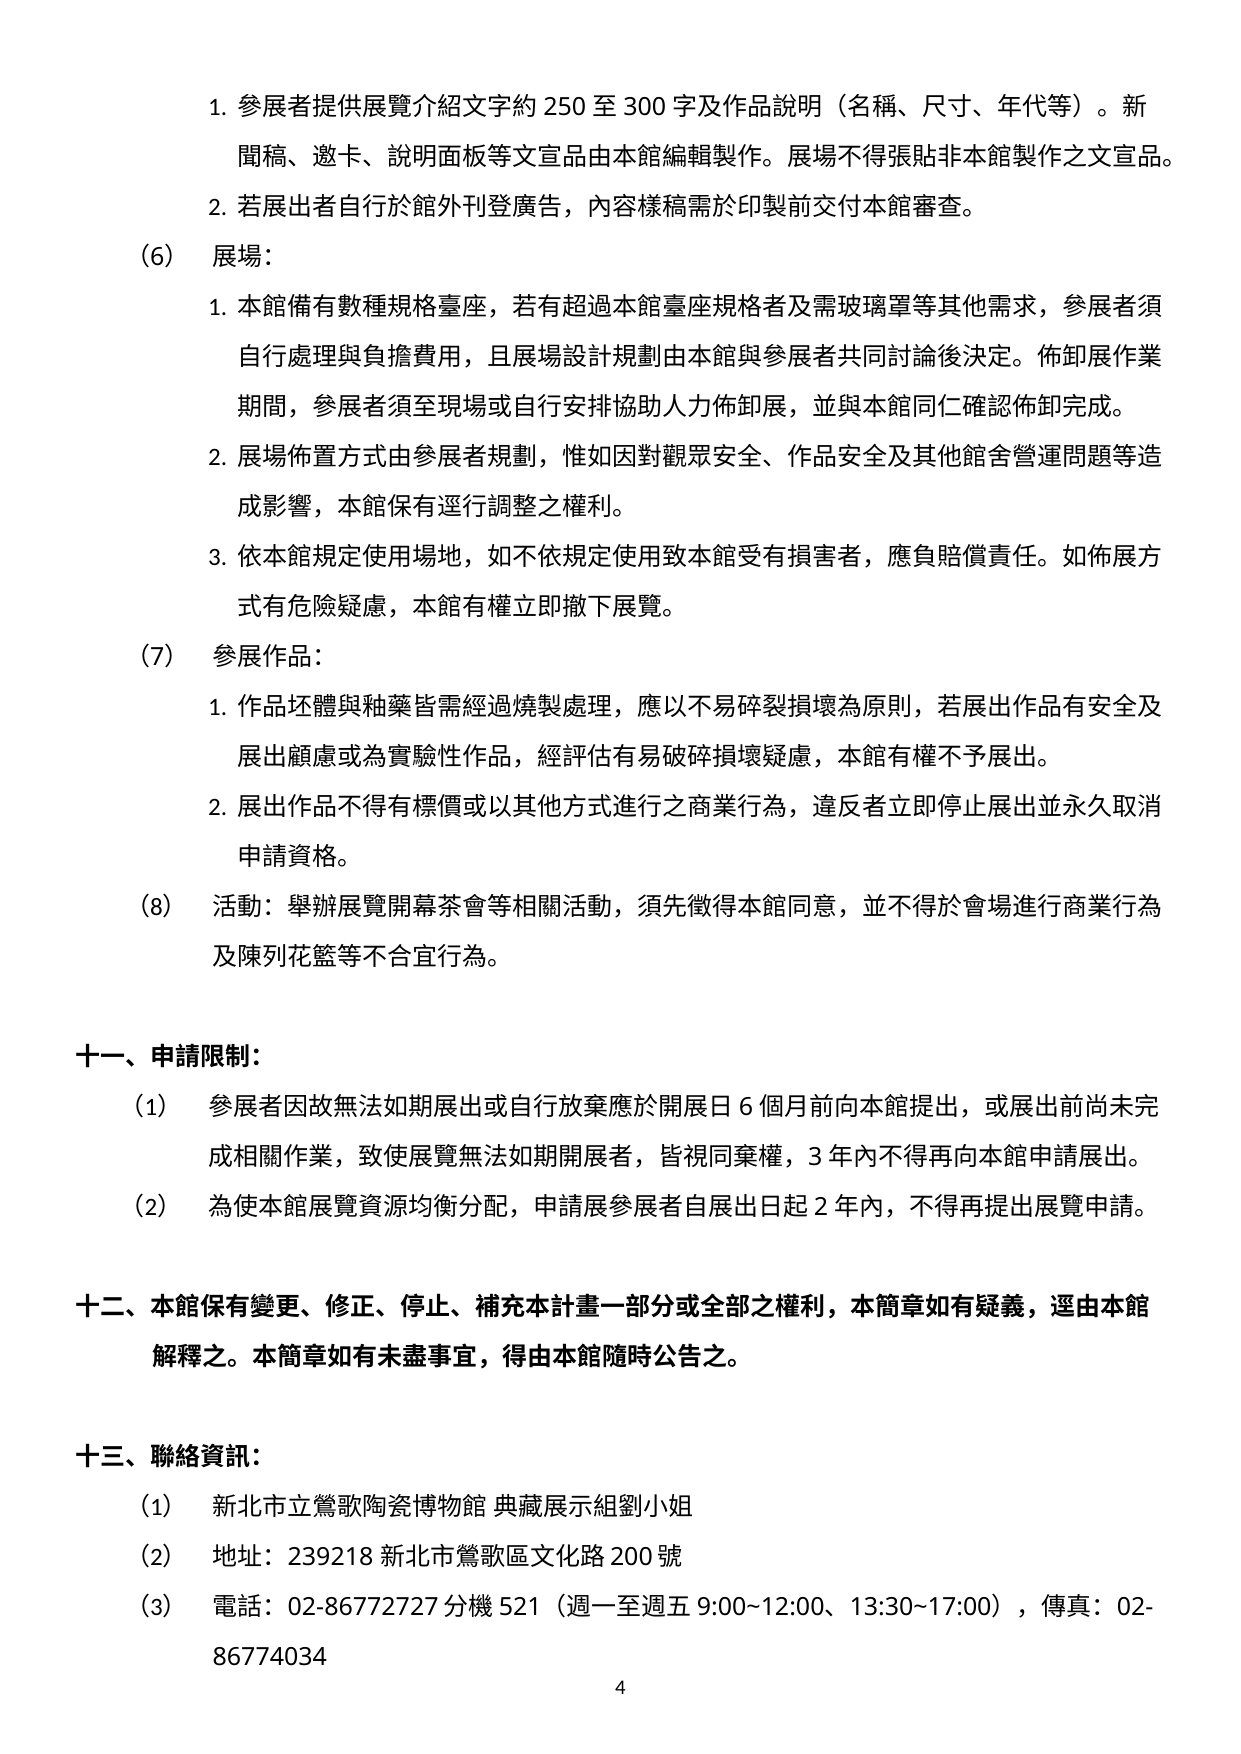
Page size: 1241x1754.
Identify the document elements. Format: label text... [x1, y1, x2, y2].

list 展場佈置方式由參展者規劃，惟如因對觀眾安全、作品安全及其他館舍營運問題等造成影響，本館保有逕行調整之權利。 [208, 425, 1165, 525]
text 十一、申請限制： [75, 1025, 1165, 1075]
list 為使本館展覽資源均衡分配，申請展參展者自展出日起 2 年內，不得再提出展覽申請。 [119, 1175, 1165, 1225]
list 展出作品不得有標價或以其他方式進行之商業行為，違反者立即停止展出並永久取消申請資格。 [208, 775, 1165, 875]
list 作品坯體與釉藥皆需經過燒製處理，應以不易碎裂損壞為原則，若展出作品有安全及展出顧慮或為實驗性作品，經評估有易破碎損壞疑慮，本館有權不予展出。 [208, 675, 1165, 775]
list 參展作品： [125, 625, 1165, 675]
list 活動：舉辦展覽開幕茶會等相關活動，須先徵得本館同意，並不得於會場進行商業行為及陳列花籃等不合宜行為。 [125, 875, 1165, 975]
text 十三、聯絡資訊： [75, 1425, 1165, 1475]
list 電話：02-86772727分機521（週一至週五9:00~12:00、13:30~17:00），傳真：02-86774034 [125, 1575, 1165, 1675]
list 依本館規定使用場地，如不依規定使用致本館受有損害者，應負賠償責任。如佈展方式有危險疑慮，本館有權立即撤下展覽。 [208, 525, 1165, 625]
list 參展者因故無法如期展出或自行放棄應於開展日 6 個月前向本館提出，或展出前尚未完成相關作業，致使展覽無法如期開展者，皆視同棄權，3 年內不得再向本館申請展出。 [119, 1075, 1165, 1175]
list 展場： [125, 225, 1165, 275]
list 本館備有數種規格臺座，若有超過本館臺座規格者及需玻璃罩等其他需求，參展者須自行處理與負擔費用，且展場設計規劃由本館與參展者共同討論後決定。佈卸展作業期間，參展者須至現場或自行安排協助人力佈卸展，並與本館同仁確認佈卸完成。 [208, 275, 1165, 425]
list 參展者提供展覽介紹文字約 250 至 300 字及作品說明（名稱、尺寸、年代等）。新聞稿、邀卡、說明面板等文宣品由本館編輯製作。展場不得張貼非本館製作之文宣品。 [208, 75, 1165, 175]
list 地址：239218 新北市鶯歌區文化路200號 [125, 1525, 1165, 1575]
text 十二、本館保有變更、修正、停止、補充本計畫一部分或全部之權利，本簡章如有疑義，逕由本館 [75, 1275, 1165, 1325]
list 解釋之。本簡章如有未盡事宜，得由本館隨時公告之。 [152, 1325, 1165, 1375]
list 若展出者自行於館外刊登廣告，內容樣稿需於印製前交付本館審查。 [208, 175, 1165, 225]
list 新北市立鶯歌陶瓷博物館 典藏展示組劉小姐 [125, 1475, 1165, 1525]
